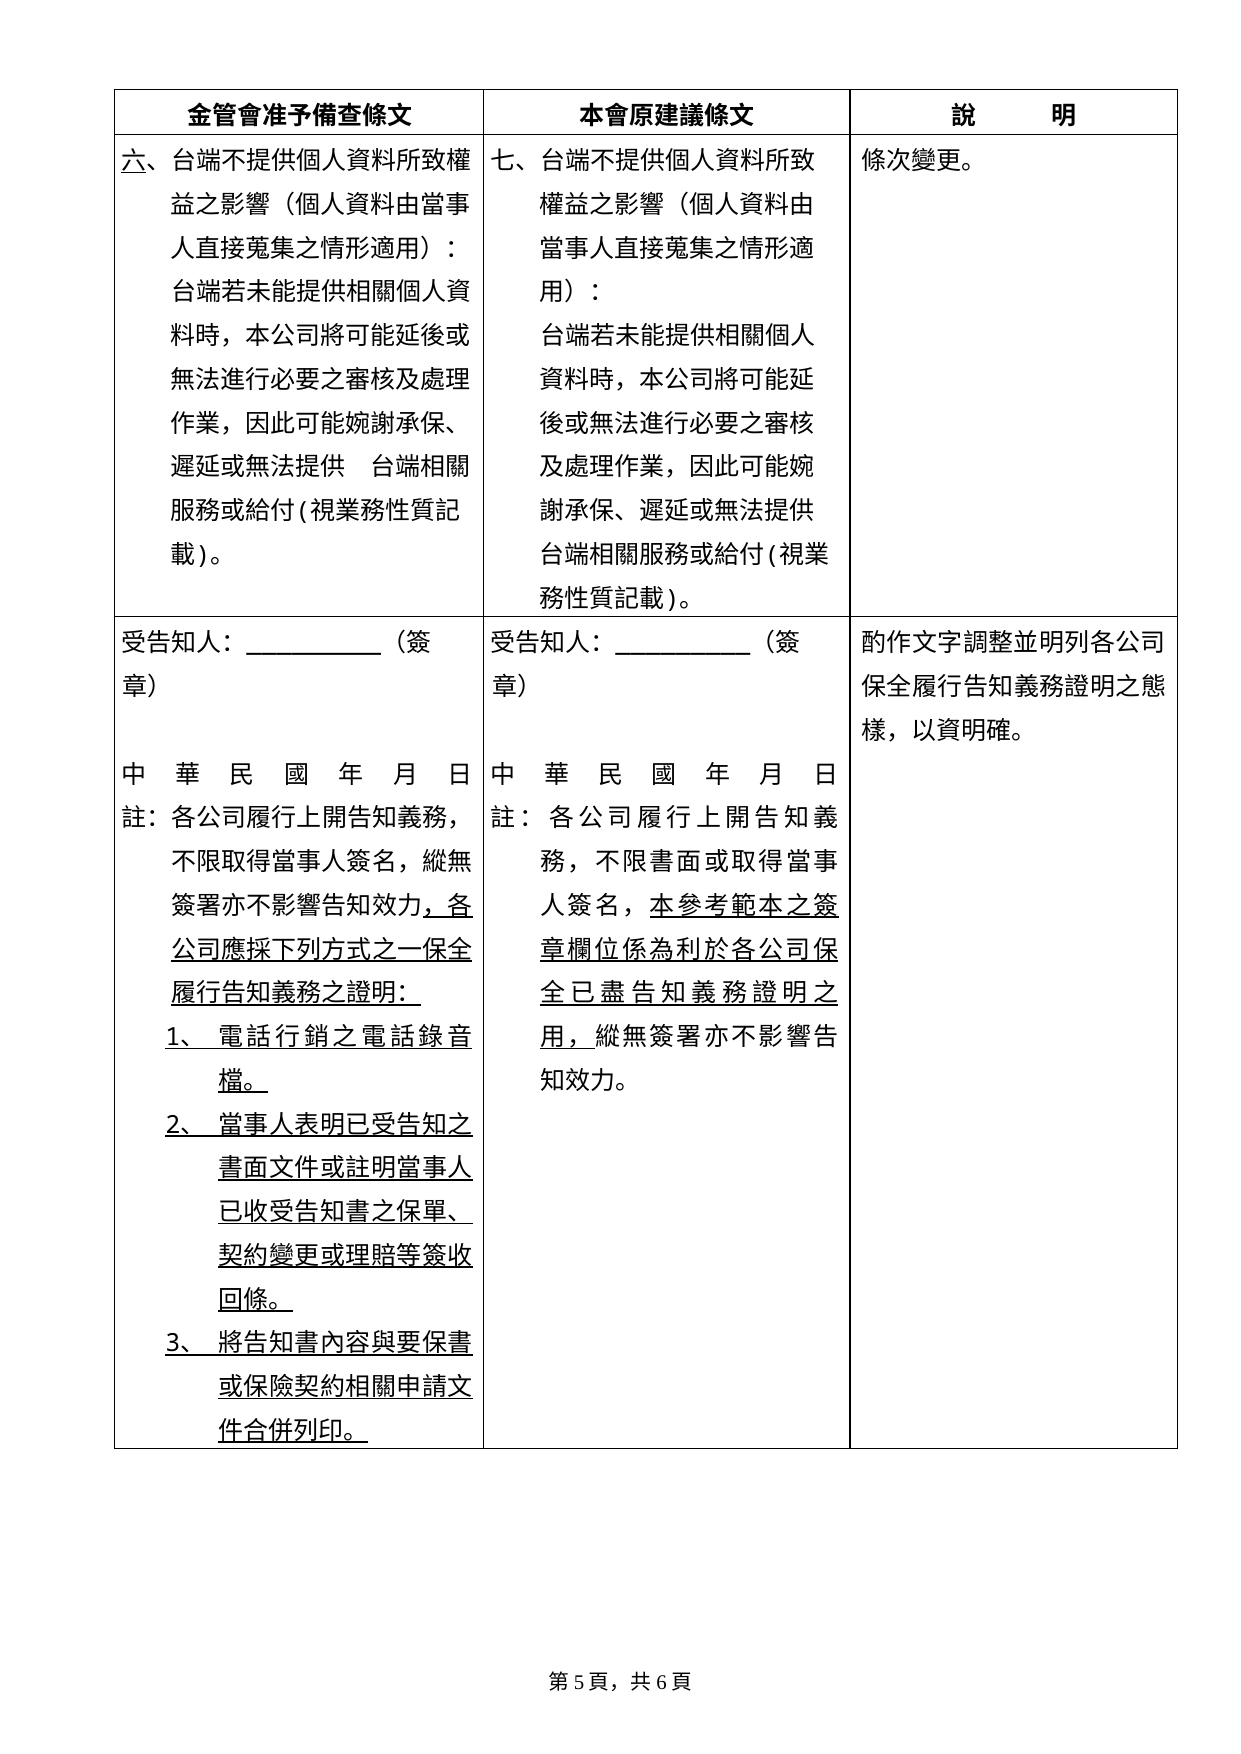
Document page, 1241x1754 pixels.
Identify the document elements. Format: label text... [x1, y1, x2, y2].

table_cell 條次變更。 [851, 135, 1177, 616]
table_cell 六、台端不提供個人資料所致權益之影響（個人資料由當事人直接蒐集之情形適用）： 台端若未能提供相關個人資料時，本公司將可能延後或無法進行必要之審核及處理作業，因此可能婉謝承保、遲延或無法提供 台端相關服務或給付(視業務性質記載)。 [115, 135, 483, 616]
table_cell 酌作文字調整並明列各公司保全履行告知義務證明之態樣，以資明確。 [851, 617, 1177, 1448]
table_header 說 明 [851, 90, 1177, 133]
table_cell 七、台端不提供個人資料所致權益之影響（個人資料由當事人直接蒐集之情形適用）： 台端若未能提供相關個人資料時，本公司將可能延後或無法進行必要之審核及處理作業，因此可能婉謝承保、遲延或無法提供 台端相關服務或給付(視業務性質記載)。 [484, 135, 849, 616]
table_header 本會原建議條文 [484, 90, 849, 133]
table_header 金管會准予備查條文 [115, 90, 483, 133]
table_cell 受告知人：_________（簽章） 中華民國年月日 註：各公司履行上開告知義務，不限書面或取得當事人簽名，本參考範本之簽章欄位係為利於各公司保全已盡告知義務證明之用，縱無簽署亦不影響告知效力。 [484, 617, 849, 1448]
table_cell 受告知人：_________（簽章） 中華民國年月日 註：各公司履行上開告知義務，不限取得當事人簽名，縱無簽署亦不影響告知效力，各公司應採下列方式之一保全履行告知義務之證明： 電話行銷之電話錄音檔。 當事人表明已受告知之書面文件或註明當事人已收受告知書之保單、契約變更或理賠等簽收回條。 將告知書內容與要保書或保險契約相關申請文件合併列印。 [115, 617, 483, 1448]
